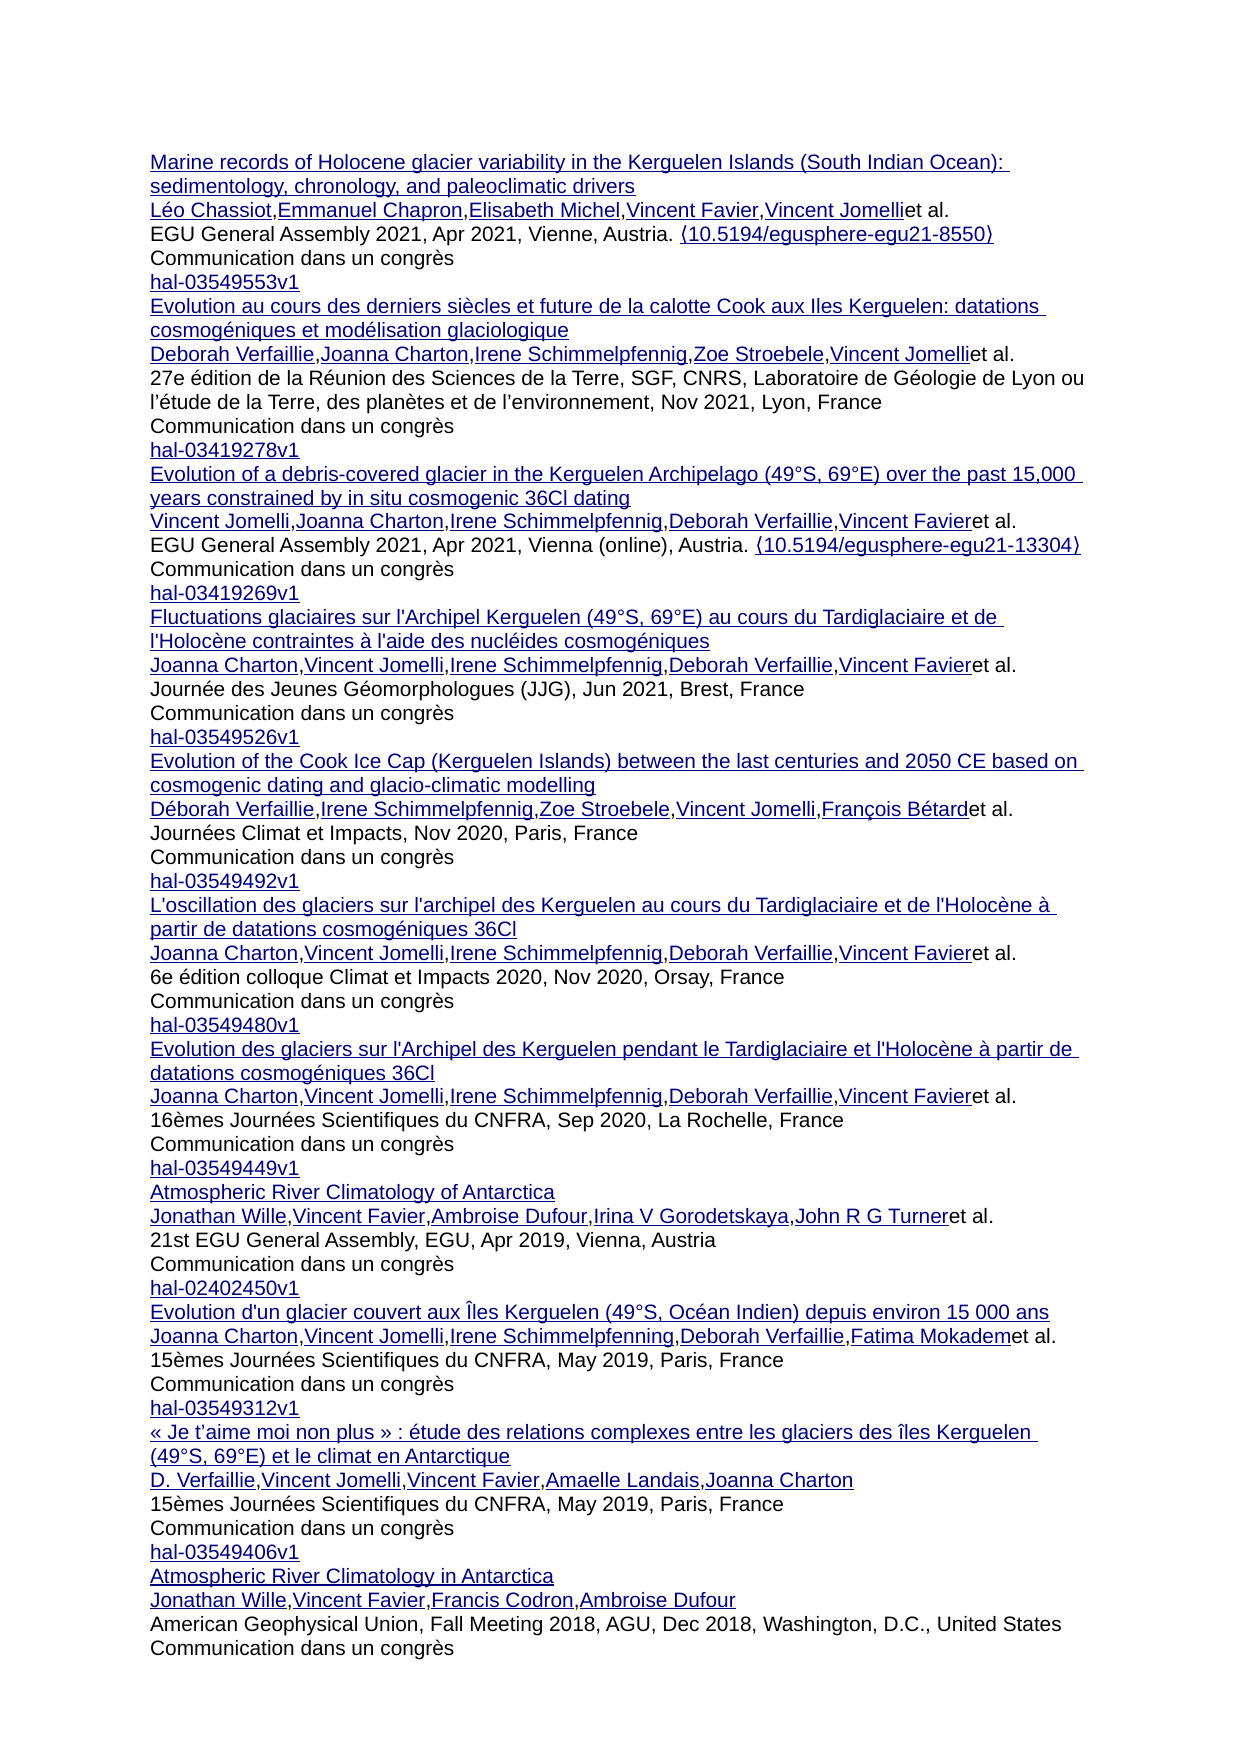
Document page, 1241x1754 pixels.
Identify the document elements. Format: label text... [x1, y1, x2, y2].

table_cell Evolution of the Cook Ice Cap (Kerguelen Islands) between the last centuries and 2050 CE based on cosmogenic dating and glacio-climatic modelling Déborah Verfaillie,Irene Schimmelpfennig,Zoe Stroebele,Vincent Jomelli,François Bétardet al. Journées Climat et Impacts, Nov 2020, Paris, France Communication dans un congrès hal-03549492v1 [150, 749, 1090, 893]
table_cell Evolution of a debris-covered glacier in the Kerguelen Archipelago (49°S, 69°E) over the past 15,000 years constrained by in situ cosmogenic 36Cl dating Vincent Jomelli,Joanna Charton,Irene Schimmelpfennig,Deborah Verfaillie,Vincent Favieret al. EGU General Assembly 2021, Apr 2021, Vienna (online), Austria. ⟨10.5194/egusphere-egu21-13304⟩ Communication dans un congrès hal-03419269v1 [150, 461, 1090, 605]
table_cell L'oscillation des glaciers sur l'archipel des Kerguelen au cours du Tardiglaciaire et de l'Holocène à partir de datations cosmogéniques 36Cl Joanna Charton,Vincent Jomelli,Irene Schimmelpfennig,Deborah Verfaillie,Vincent Favieret al. 6e édition colloque Climat et Impacts 2020, Nov 2020, Orsay, France Communication dans un congrès hal-03549480v1 [150, 893, 1090, 1036]
table_cell « Je t’aime moi non plus » : étude des relations complexes entre les glaciers des îles Kerguelen (49°S, 69°E) et le climat en Antarctique D. Verfaillie,Vincent Jomelli,Vincent Favier,Amaelle Landais,Joanna Charton 15èmes Journées Scientifiques du CNFRA, May 2019, Paris, France Communication dans un congrès hal-03549406v1 [150, 1420, 1090, 1563]
table_cell Atmospheric River Climatology of Antarctica Jonathan Wille,Vincent Favier,Ambroise Dufour,Irina V Gorodetskaya,John R G Turneret al. 21st EGU General Assembly, EGU, Apr 2019, Vienna, Austria Communication dans un congrès hal-02402450v1 [150, 1180, 1090, 1300]
table_cell Evolution au cours des derniers siècles et future de la calotte Cook aux Iles Kerguelen: datations cosmogéniques et modélisation glaciologique Deborah Verfaillie,Joanna Charton,Irene Schimmelpfennig,Zoe Stroebele,Vincent Jomelliet al. 27e édition de la Réunion des Sciences de la Terre, SGF, CNRS, Laboratoire de Géologie de Lyon ou l’étude de la Terre, des planètes et de l’environnement, Nov 2021, Lyon, France Communication dans un congrès hal-03419278v1 [150, 294, 1090, 461]
table_cell Evolution d'un glacier couvert aux Îles Kerguelen (49°S, Océan Indien) depuis environ 15 000 ans Joanna Charton,Vincent Jomelli,Irene Schimmelpfenning,Deborah Verfaillie,Fatima Mokademet al. 15èmes Journées Scientifiques du CNFRA, May 2019, Paris, France Communication dans un congrès hal-03549312v1 [150, 1300, 1090, 1420]
table_cell Fluctuations glaciaires sur l'Archipel Kerguelen (49°S, 69°E) au cours du Tardiglaciaire et de l'Holocène contraintes à l'aide des nucléides cosmogéniques Joanna Charton,Vincent Jomelli,Irene Schimmelpfennig,Deborah Verfaillie,Vincent Favieret al. Journée des Jeunes Géomorphologues (JJG), Jun 2021, Brest, France Communication dans un congrès hal-03549526v1 [150, 605, 1090, 749]
table_cell Marine records of Holocene glacier variability in the Kerguelen Islands (South Indian Ocean): sedimentology, chronology, and paleoclimatic drivers Léo Chassiot,Emmanuel Chapron,Elisabeth Michel,Vincent Favier,Vincent Jomelliet al. EGU General Assembly 2021, Apr 2021, Vienne, Austria. ⟨10.5194/egusphere-egu21-8550⟩ Communication dans un congrès hal-03549553v1 [150, 150, 1090, 294]
table_cell Atmospheric River Climatology in Antarctica Jonathan Wille,Vincent Favier,Francis Codron,Ambroise Dufour American Geophysical Union, Fall Meeting 2018, AGU, Dec 2018, Washington, D.C., United States Communication dans un congrès [150, 1564, 1090, 1659]
table_cell Evolution des glaciers sur l'Archipel des Kerguelen pendant le Tardiglaciaire et l'Holocène à partir de datations cosmogéniques 36Cl Joanna Charton,Vincent Jomelli,Irene Schimmelpfennig,Deborah Verfaillie,Vincent Favieret al. 16èmes Journées Scientifiques du CNFRA, Sep 2020, La Rochelle, France Communication dans un congrès hal-03549449v1 [150, 1036, 1090, 1180]
